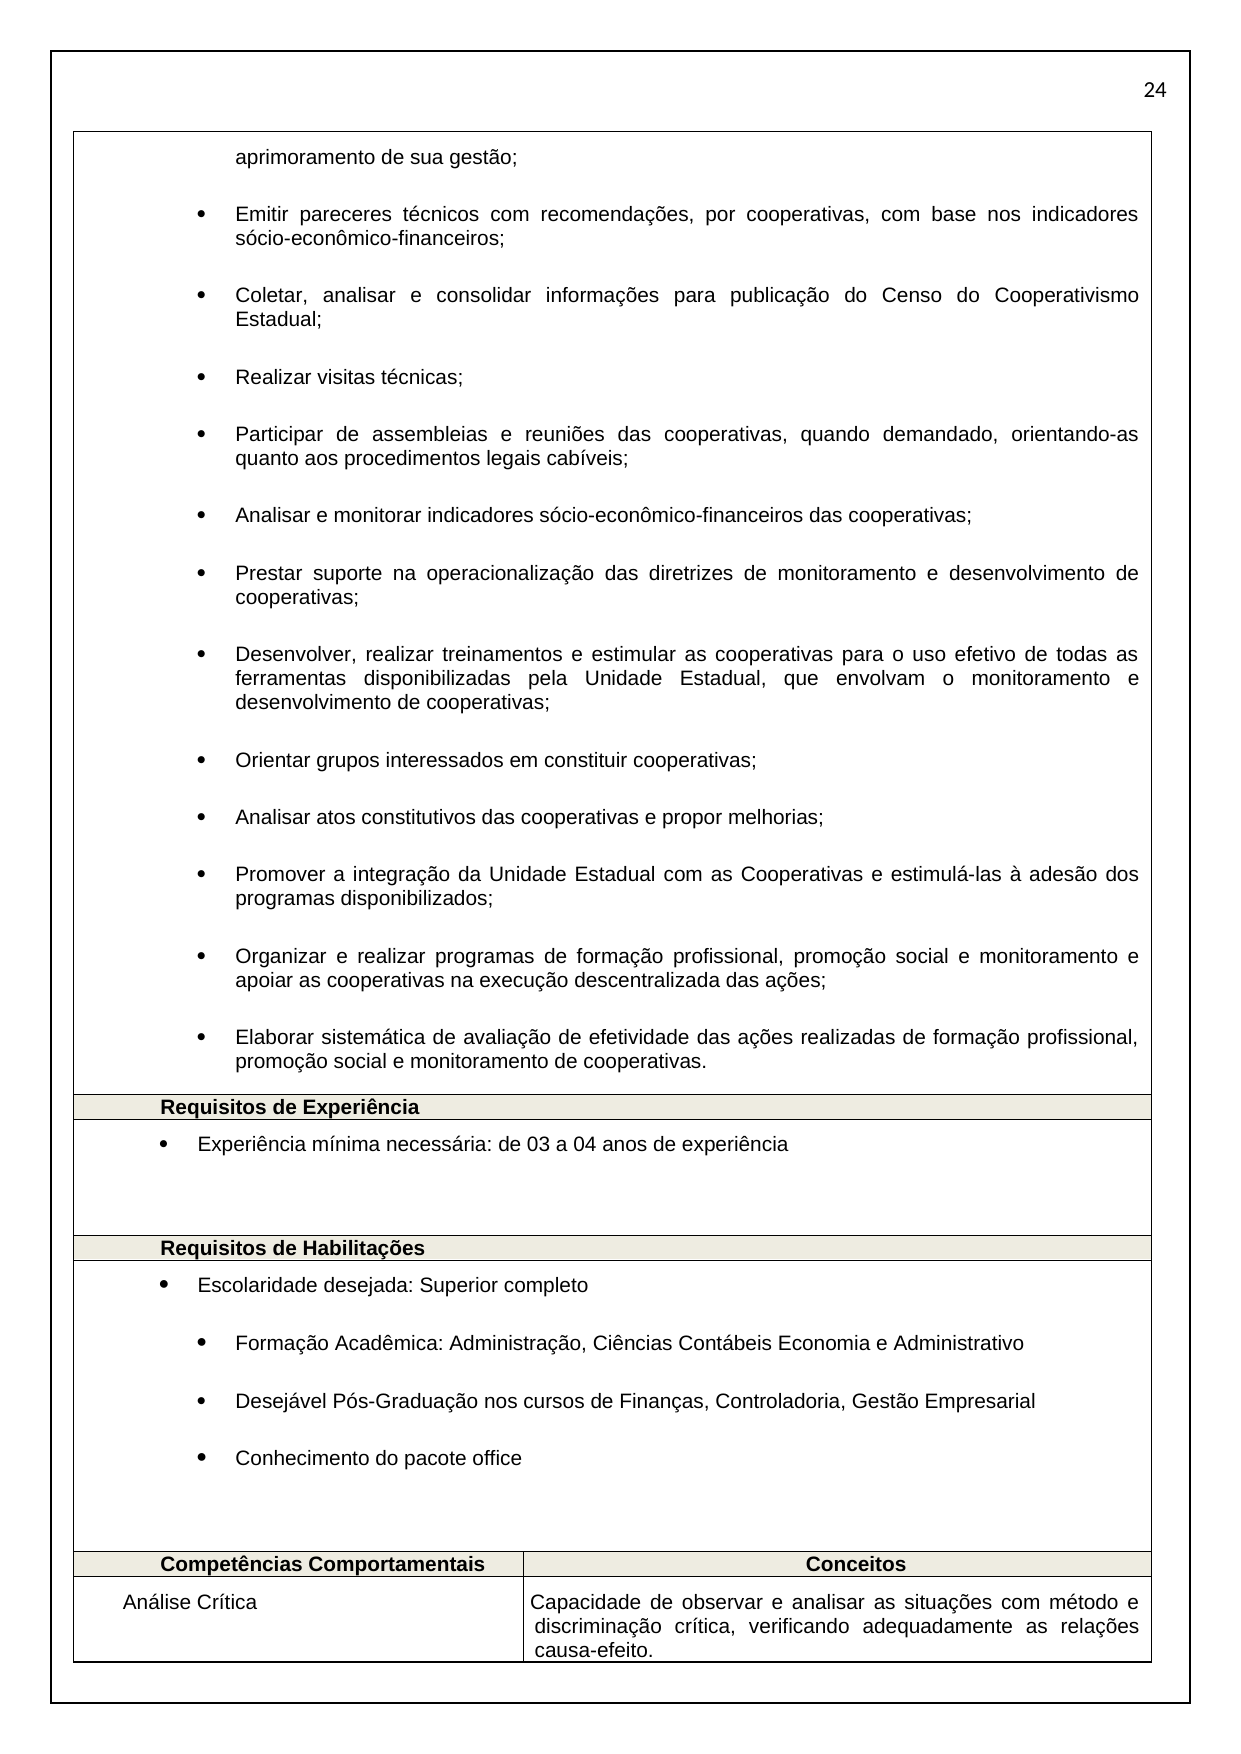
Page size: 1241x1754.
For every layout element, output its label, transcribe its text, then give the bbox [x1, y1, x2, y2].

table_cell Conceitos [524, 1552, 1151, 1576]
table_cell Requisitos de Habilitações [74, 1236, 1151, 1259]
table_cell Capacidade de observar e analisar as situações com método e discriminação crítica, verificando adequadamente as relações causa-efeito. [524, 1577, 1151, 1661]
table_cell Requisitos de Experiência [74, 1095, 1151, 1119]
table_cell Competências Comportamentais [74, 1552, 523, 1576]
table_cell aprimoramento de sua gestão; Emitir pareceres técnicos com recomendações, por cooperativas, com base nos indicadores sócio-econômico-financeiros; Coletar, analisar e consolidar informações para publicação do Censo do Cooperativismo Estadual; Realizar visitas técnicas; Participar de assembleias e reuniões das cooperativas, quando demandado, orientando-as quanto aos procedimentos legais cabíveis; Analisar e monitorar indicadores sócio-econômico-financeiros das cooperativas; Prestar suporte na operacionalização das diretrizes de monitoramento e desenvolvimento de cooperativas; Desenvolver, realizar treinamentos e estimular as cooperativas para o uso efetivo de todas as ferramentas disponibilizadas pela Unidade Estadual, que envolvam o monitoramento e desenvolvimento de cooperativas; Orientar grupos interessados em constituir cooperativas; Analisar atos constitutivos das cooperativas e propor melhorias; Promover a integração da Unidade Estadual com as Cooperativas e estimulá-las à adesão dos programas disponibilizados; Organizar e realizar programas de formação profissional, promoção social e monitoramento e apoiar as cooperativas na execução descentralizada das ações; Elaborar sistemática de avaliação de efetividade das ações realizadas de formação profissional, promoção social e monitoramento de cooperativas. [74, 132, 1151, 1094]
table_cell Experiência mínima necessária: de 03 a 04 anos de experiência [74, 1120, 1151, 1234]
table_cell Análise Crítica [74, 1577, 523, 1661]
table_cell Escolaridade desejada: Superior completo Formação Acadêmica: Administração, Ciências Contábeis Economia e Administrativo Desejável Pós-Graduação nos cursos de Finanças, Controladoria, Gestão Empresarial Conhecimento do pacote office [74, 1261, 1151, 1551]
